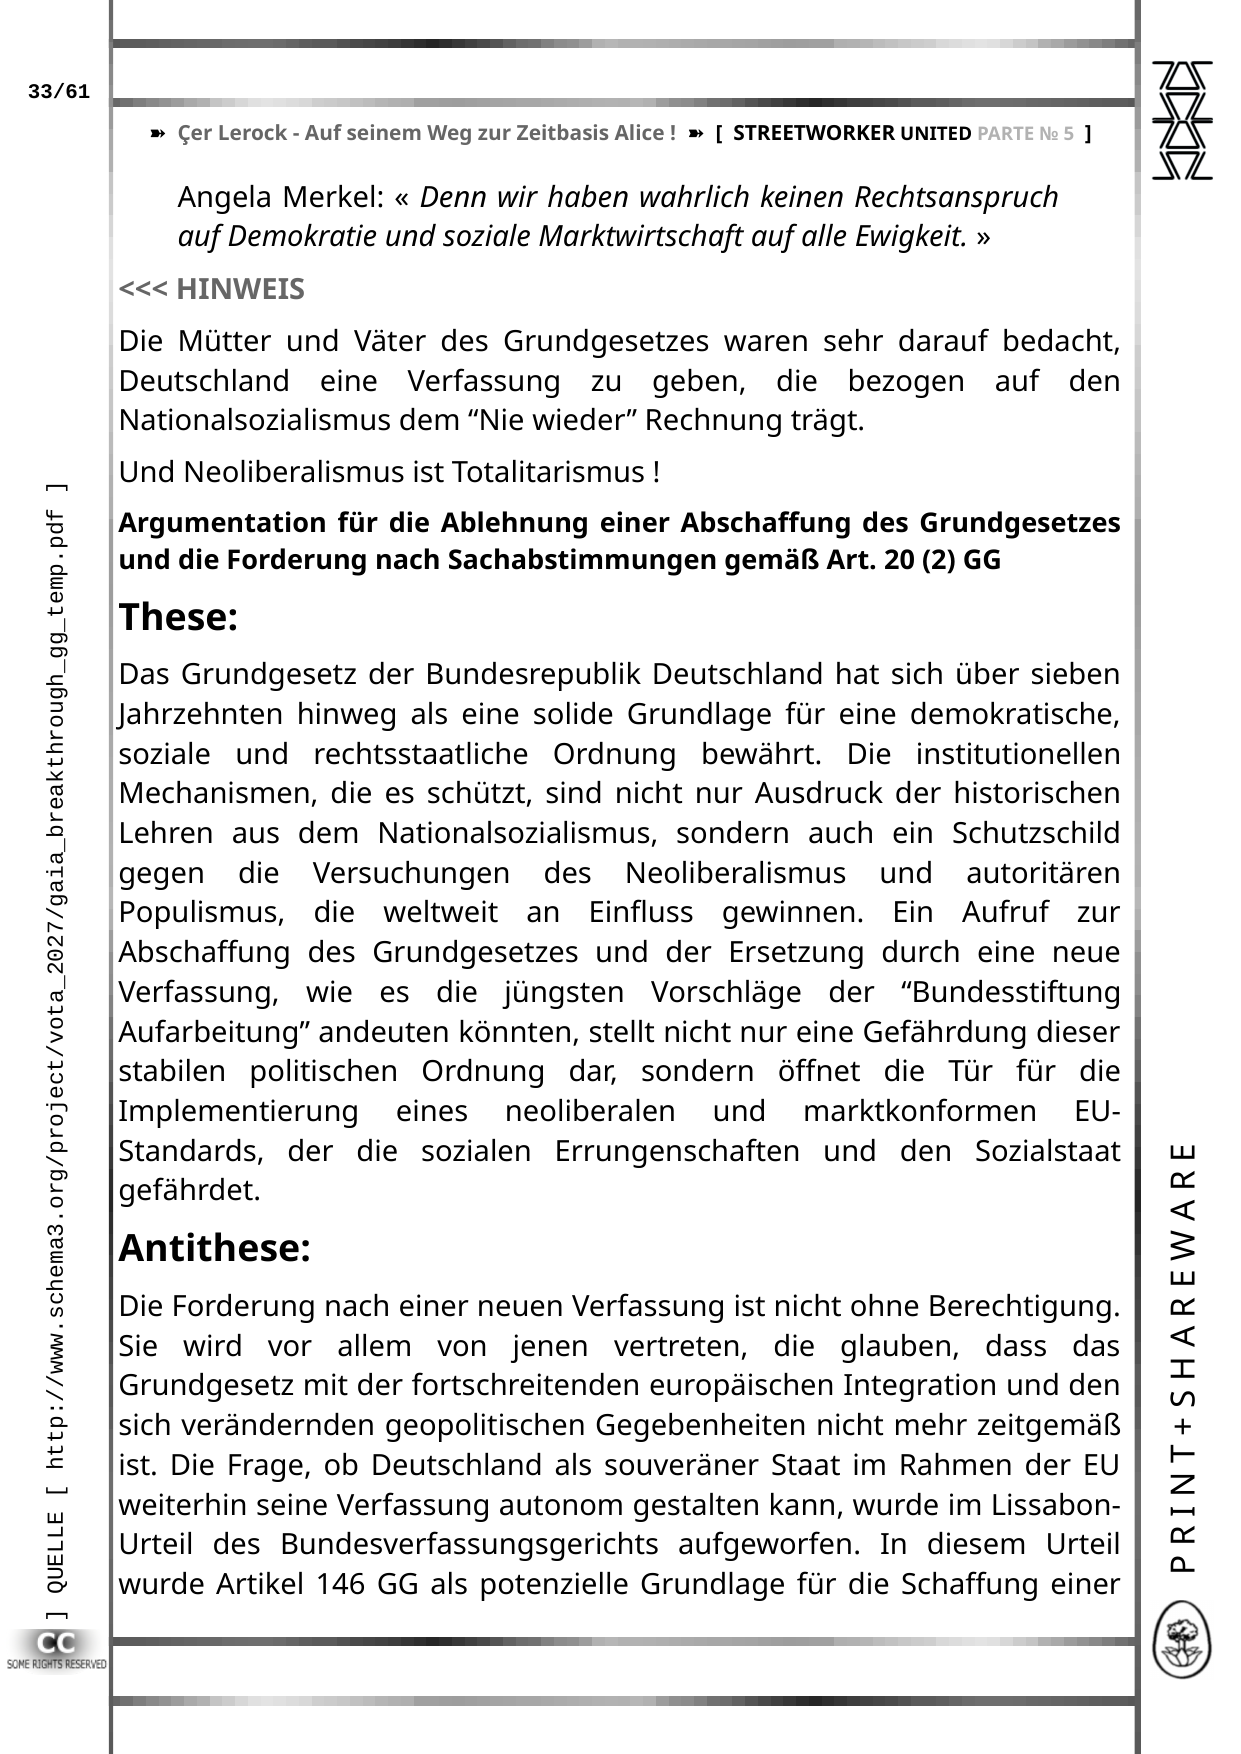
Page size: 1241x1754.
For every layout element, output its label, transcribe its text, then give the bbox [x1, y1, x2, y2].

text Die Mütter und Väter des Grundgesetzes waren sehr darauf bedacht, Deutschland eine Verfassung zu geben, die bezogen auf den Nationalsozialismus dem “Nie wieder” Rechnung trägt. [118, 320, 1122, 439]
picture [1150, 1600, 1214, 1680]
text <<< HINWEIS [118, 268, 1063, 308]
text These: [118, 590, 1122, 641]
text Argumentation für die Ablehnung einer Abschaffung des Grundgesetzes und die Forderung nach Sachabstimmungen gemäß Art. 20 (2) GG [118, 504, 1122, 578]
text Das Grundgesetz der Bundesrepublik Deutschland hat sich über sieben Jahrzehnten hinweg als eine solide Grundlage für eine demokratische, soziale und rechtsstaatliche Ordnung bewährt. Die institutionellen Mechanismen, die es schützt, sind nicht nur Ausdruck der historischen Lehren aus dem Nationalsozialismus, sondern auch ein Schutzschild gegen die Versuchungen des Neoliberalismus und autoritären Populismus, die weltweit an Einfluss gewinnen. Ein Aufruf zur Abschaffung des Grundgesetzes und der Ersetzung durch eine neue Verfassung, wie es die jüngsten Vorschläge der “Bundesstiftung Aufarbeitung” andeuten könnten, stellt nicht nur eine Gefährdung dieser stabilen politischen Ordnung dar, sondern öffnet die Tür für die Implementierung eines neoliberalen und marktkonformen EU-Standards, der die sozialen Errungenschaften und den Sozialstaat gefährdet. [118, 654, 1122, 1209]
picture [0, 1629, 108, 1675]
text Die Forderung nach einer neuen Verfassung ist nicht ohne Berechtigung. Sie wird vor allem von jenen vertreten, die glauben, dass das Grundgesetz mit der fortschreitenden europäischen Integration und den sich verändernden geopolitischen Gegebenheiten nicht mehr zeitgemäß ist. Die Frage, ob Deutschland als souveräner Staat im Rahmen der EU weiterhin seine Verfassung autonom gestalten kann, wurde im Lissabon-Urteil des Bundesverfassungsgerichts aufgeworfen. In diesem Urteil wurde Artikel 146 GG als potenzielle Grundlage für die Schaffung einer [118, 1285, 1122, 1603]
picture [1151, 60, 1214, 181]
text Antithese: [118, 1222, 1122, 1273]
text Und Neoliberalismus ist Totalitarismus ! [118, 452, 1122, 491]
text Angela Merkel: « Denn wir haben wahrlich keinen Rechtsanspruch auf Demokratie und soziale Marktwirtschaft auf alle Ewigkeit. » [177, 176, 1063, 255]
